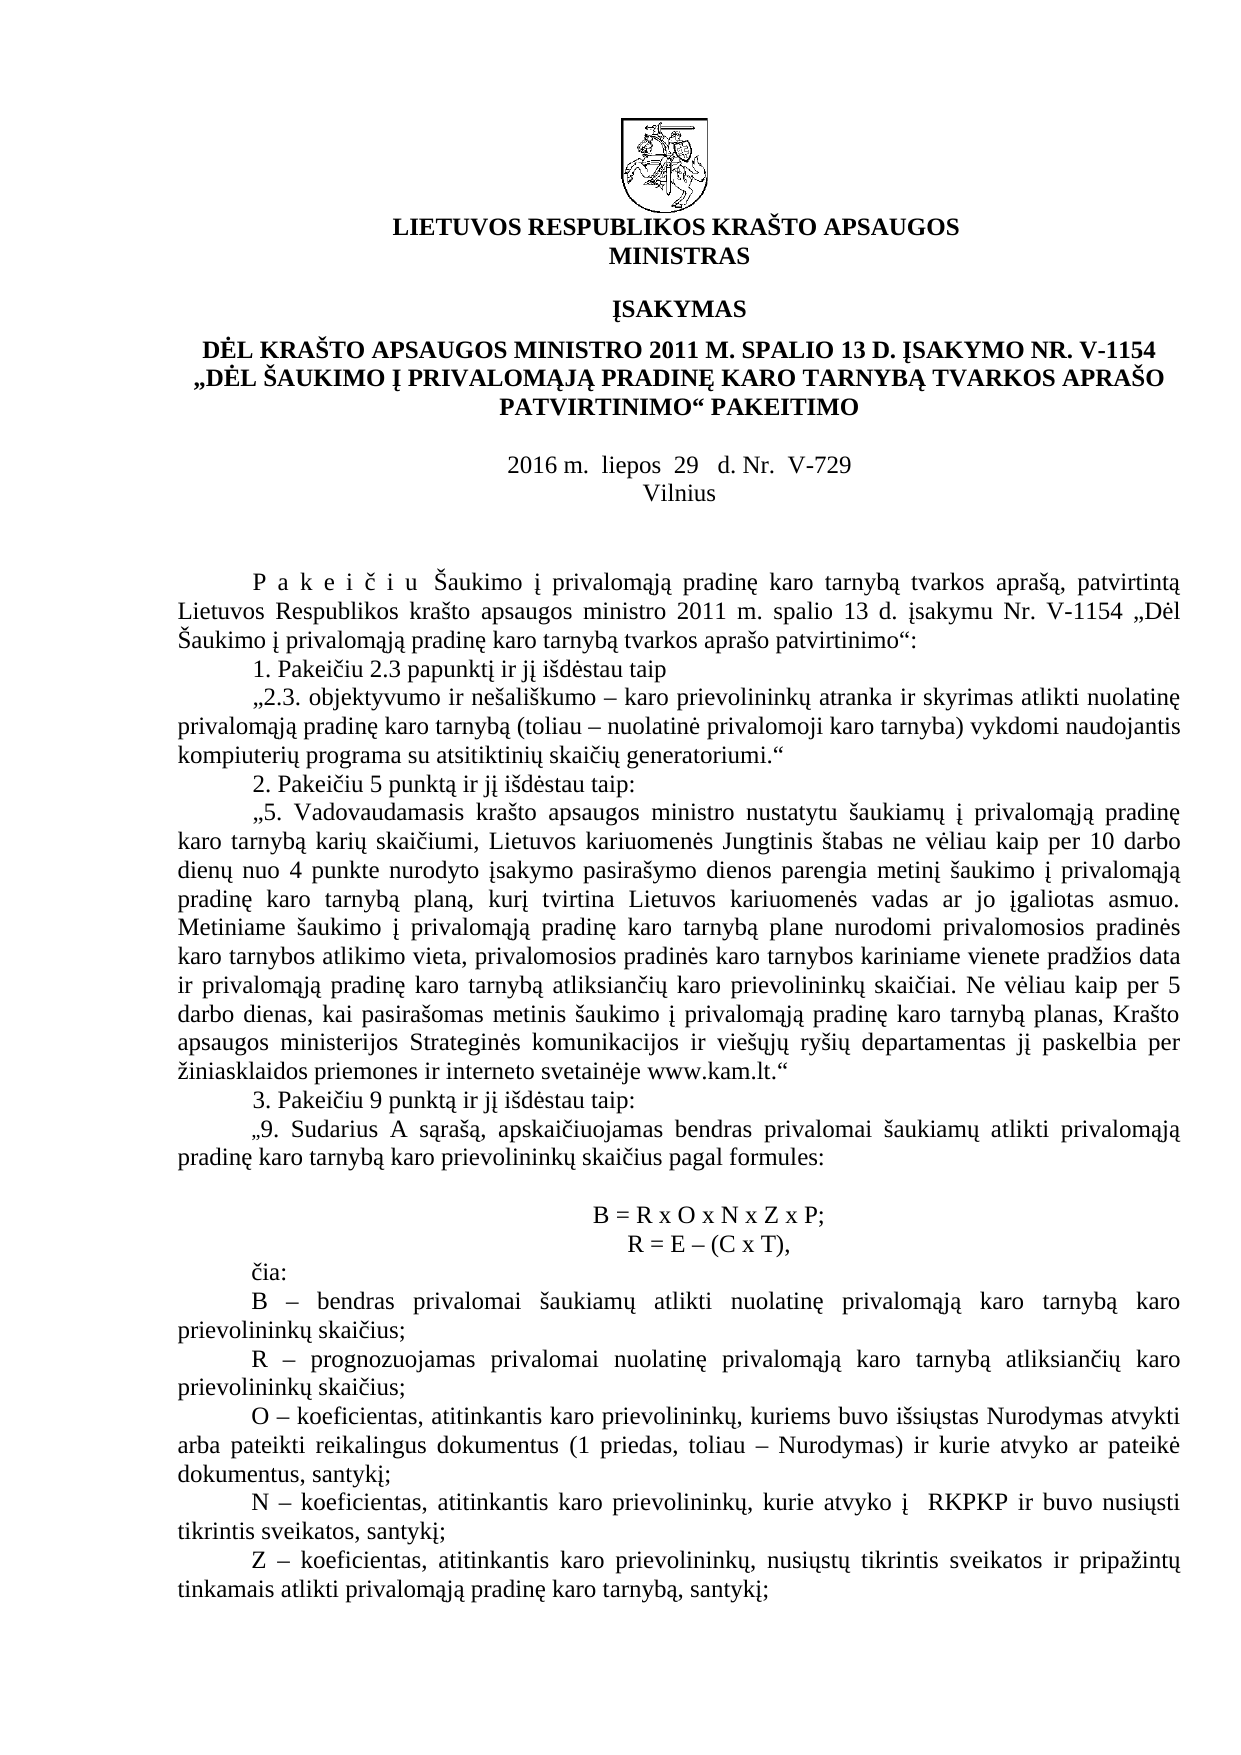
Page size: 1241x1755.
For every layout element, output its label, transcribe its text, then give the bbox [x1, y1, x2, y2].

text 2. Pakeičiu 5 punktą ir jį išdėstau taip: [177, 769, 1181, 797]
text „9. Sudarius A sąrašą, apskaičiuojamas bendras privalomai šaukiamų atlikti privalomąją pradinę karo tarnybą karo prievolininkų skaičius pagal formules: [177, 1114, 1181, 1171]
text 2016 m. liepos 29 d. Nr. V-729 [177, 450, 1181, 478]
text ĮSAKYMAS [177, 294, 1181, 323]
text DĖL KRAŠTO APSAUGOS MINISTRO 2011 M. SPALIO 13 D. ĮSAKYMO NR. V-1154 „DĖL ŠAUKIMO Į PRIVALOMĄJĄ PRADINĘ KARO TARNYBĄ TVARKOS APRAŠO PATVIRTINIMO“ PAKEITIMO [177, 335, 1181, 421]
text N – koeficientas, atitinkantis karo prievolininkų, kurie atvyko į RKPKP ir buvo nusiųsti tikrintis sveikatos, santykį; [177, 1487, 1181, 1545]
text čia: [177, 1257, 1181, 1286]
text P a k e i č i u Šaukimo į privalomąją pradinę karo tarnybą tvarkos aprašą, patvirtintą Lietuvos Respublikos krašto apsaugos ministro 2011 m. spalio 13 d. įsakymu Nr. V-1154 „Dėl Šaukimo į privalomąją pradinę karo tarnybą tvarkos aprašo patvirtinimo“: [177, 567, 1181, 654]
text O – koeficientas, atitinkantis karo prievolininkų, kuriems buvo išsiųstas Nurodymas atvykti arba pateikti reikalingus dokumentus (1 priedas, toliau – Nurodymas) ir kurie atvyko ar pateikė dokumentus, santykį; [177, 1401, 1181, 1487]
text 1. Pakeičiu 2.3 papunktį ir jį išdėstau taip [177, 654, 1181, 682]
text Vilnius [177, 478, 1181, 507]
text R – prognozuojamas privalomai nuolatinę privalomąją karo tarnybą atliksiančių karo prievolininkų skaičius; [177, 1344, 1181, 1401]
text lietuvos respublikos krašto apsaugos ministras [177, 212, 1181, 270]
text B = R x O x N x Z x P; [177, 1200, 1181, 1229]
text B – bendras privalomai šaukiamų atlikti nuolatinę privalomąją karo tarnybą karo prievolininkų skaičius; [177, 1286, 1181, 1344]
text Z – koeficientas, atitinkantis karo prievolininkų, nusiųstų tikrintis sveikatos ir pripažintų tinkamais atlikti privalomąją pradinę karo tarnybą, santykį; [177, 1545, 1181, 1602]
text „5. Vadovaudamasis krašto apsaugos ministro nustatytu šaukiamų į privalomąją pradinę karo tarnybą karių skaičiumi, Lietuvos kariuomenės Jungtinis štabas ne vėliau kaip per 10 darbo dienų nuo 4 punkte nurodyto įsakymo pasirašymo dienos parengia metinį šaukimo į privalomąją pradinę karo tarnybą planą, kurį tvirtina Lietuvos kariuomenės vadas ar jo įgaliotas asmuo. Metiniame šaukimo į privalomąją pradinę karo tarnybą plane nurodomi privalomosios pradinės karo tarnybos atlikimo vieta, privalomosios pradinės karo tarnybos kariniame vienete pradžios data ir privalomąją pradinę karo tarnybą atliksiančių karo prievolininkų skaičiai. Ne vėliau kaip per 5 darbo dienas, kai pasirašomas metinis šaukimo į privalomąją pradinę karo tarnybą planas, Krašto apsaugos ministerijos Strateginės komunikacijos ir viešųjų ryšių departamentas jį paskelbia per žiniasklaidos priemones ir interneto svetainėje www.kam.lt.“ [177, 797, 1181, 1085]
text 3. Pakeičiu 9 punktą ir jį išdėstau taip: [177, 1085, 1181, 1114]
text „2.3. objektyvumo ir nešališkumo – karo prievolininkų atranka ir skyrimas atlikti nuolatinę privalomąją pradinę karo tarnybą (toliau – nuolatinė privalomoji karo tarnyba) vykdomi naudojantis kompiuterių programa su atsitiktinių skaičių generatoriumi.“ [177, 682, 1181, 769]
text R = E – (C x T), [177, 1229, 1181, 1257]
